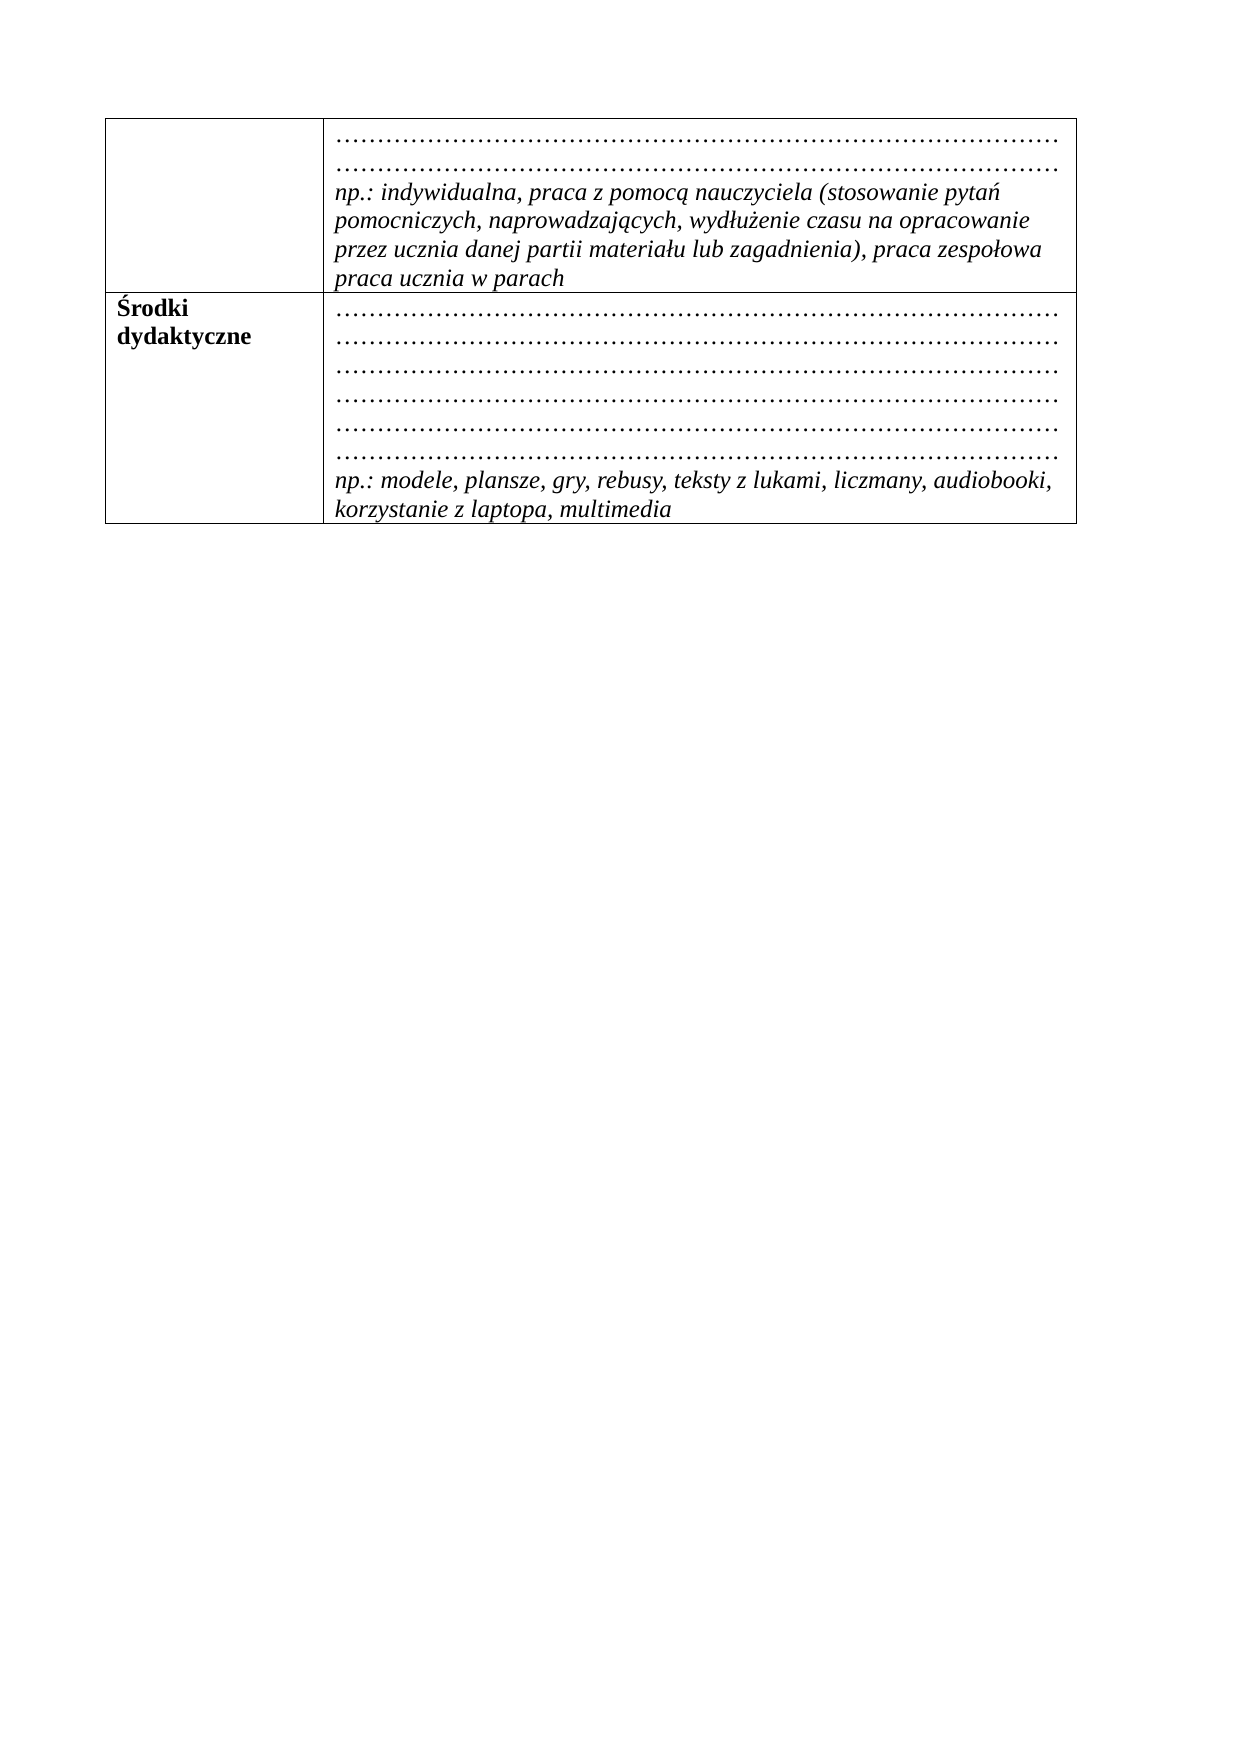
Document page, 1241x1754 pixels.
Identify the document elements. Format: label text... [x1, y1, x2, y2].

table_cell Środki dydaktyczne [106, 293, 323, 523]
table_cell ………………………………………………………………………………………………………………………………………………………… np.: indywidualna, praca z pomocą nauczyciela (stosowanie pytań pomocniczych, naprowadzających, wydłużenie czasu na opracowanie przez ucznia danej partii materiału lub zagadnienia), praca zespołowa praca ucznia w parach [324, 119, 1076, 292]
table_cell ………………………………………………………………………………………………………………………………………………………… ………………………………………………………………………………………………………………………………………………………… ………………………………………………………………………………………………………………………………………………………… np.: modele, plansze, gry, rebusy, teksty z lukami, liczmany, audiobooki, korzystanie z laptopa, multimedia [324, 293, 1076, 523]
table_cell [106, 119, 323, 292]
